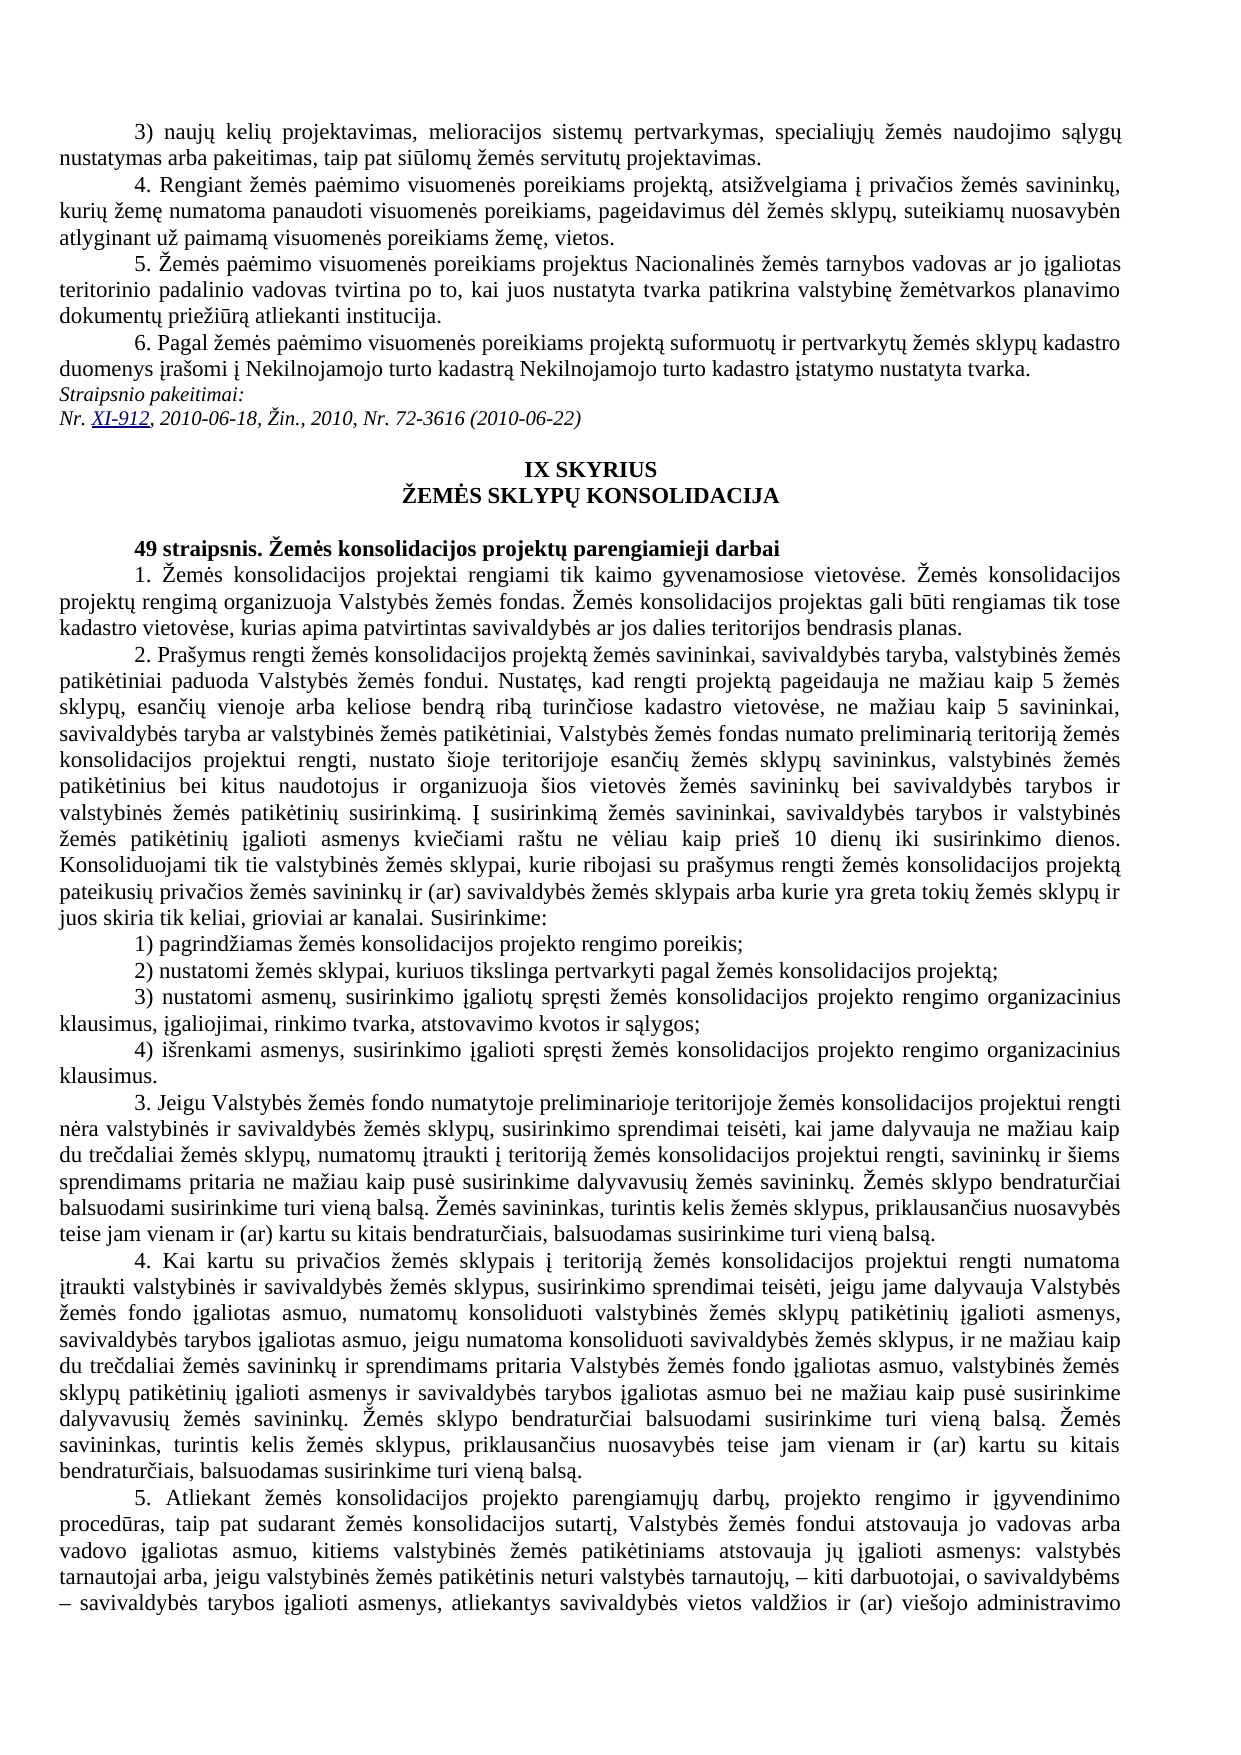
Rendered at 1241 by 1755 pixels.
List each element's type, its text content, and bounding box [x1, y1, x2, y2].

text 4. Rengiant žemės paėmimo visuomenės poreikiams projektą, atsižvelgiama į privačios žemės savininkų, kurių žemę numatoma panaudoti visuomenės poreikiams, pageidavimus dėl žemės sklypų, suteikiamų nuosavybėn atlyginant už paimamą visuomenės poreikiams žemę, vietos. [59, 171, 1122, 250]
text 1) pagrindžiamas žemės konsolidacijos projekto rengimo poreikis; [59, 931, 1122, 957]
text 49 straipsnis. Žemės konsolidacijos projektų parengiamieji darbai [59, 535, 1122, 562]
text 4) išrenkami asmenys, susirinkimo įgalioti spręsti žemės konsolidacijos projekto rengimo organizacinius klausimus. [59, 1036, 1122, 1089]
text 2) nustatomi žemės sklypai, kuriuos tikslinga pertvarkyti pagal žemės konsolidacijos projektą; [59, 957, 1122, 983]
text Straipsnio pakeitimai: [59, 382, 1122, 406]
text 6. Pagal žemės paėmimo visuomenės poreikiams projektą suformuotų ir pertvarkytų žemės sklypų kadastro duomenys įrašomi į Nekilnojamojo turto kadastrą Nekilnojamojo turto kadastro įstatymo nustatyta tvarka. [59, 329, 1122, 382]
text 3. Jeigu Valstybės žemės fondo numatytoje preliminarioje teritorijoje žemės konsolidacijos projektui rengti nėra valstybinės ir savivaldybės žemės sklypų, susirinkimo sprendimai teisėti, kai jame dalyvauja ne mažiau kaip du trečdaliai žemės sklypų, numatomų įtraukti į teritoriją žemės konsolidacijos projektui rengti, savininkų ir šiems sprendimams pritaria ne mažiau kaip pusė susirinkime dalyvavusių žemės savininkų. Žemės sklypo bendraturčiai balsuodami susirinkime turi vieną balsą. Žemės savininkas, turintis kelis žemės sklypus, priklausančius nuosavybės teise jam vienam ir (ar) kartu su kitais bendraturčiais, balsuodamas susirinkime turi vieną balsą. [59, 1089, 1122, 1247]
text 3) naujų kelių projektavimas, melioracijos sistemų pertvarkymas, specialiųjų žemės naudojimo sąlygų nustatymas arba pakeitimas, taip pat siūlomų žemės servitutų projektavimas. [59, 118, 1122, 171]
text IX skyrius [59, 456, 1122, 482]
text 3) nustatomi asmenų, susirinkimo įgaliotų spręsti žemės konsolidacijos projekto rengimo organizacinius klausimus, įgaliojimai, rinkimo tvarka, atstovavimo kvotos ir sąlygos; [59, 983, 1122, 1036]
text 4. Kai kartu su privačios žemės sklypais į teritoriją žemės konsolidacijos projektui rengti numatoma įtraukti valstybinės ir savivaldybės žemės sklypus, susirinkimo sprendimai teisėti, jeigu jame dalyvauja Valstybės žemės fondo įgaliotas asmuo, numatomų konsoliduoti valstybinės žemės sklypų patikėtinių įgalioti asmenys, savivaldybės tarybos įgaliotas asmuo, jeigu numatoma konsoliduoti savivaldybės žemės sklypus, ir ne mažiau kaip du trečdaliai žemės savininkų ir sprendimams pritaria Valstybės žemės fondo įgaliotas asmuo, valstybinės žemės sklypų patikėtinių įgalioti asmenys ir savivaldybės tarybos įgaliotas asmuo bei ne mažiau kaip pusė susirinkime dalyvavusių žemės savininkų. Žemės sklypo bendraturčiai balsuodami susirinkime turi vieną balsą. Žemės savininkas, turintis kelis žemės sklypus, priklausančius nuosavybės teise jam vienam ir (ar) kartu su kitais bendraturčiais, balsuodamas susirinkime turi vieną balsą. [59, 1247, 1122, 1484]
text 5. Žemės paėmimo visuomenės poreikiams projektus Nacionalinės žemės tarnybos vadovas ar jo įgaliotas teritorinio padalinio vadovas tvirtina po to, kai juos nustatyta tvarka patikrina valstybinę žemėtvarkos planavimo dokumentų priežiūrą atliekanti institucija. [59, 250, 1122, 329]
text 1. Žemės konsolidacijos projektai rengiami tik kaimo gyvenamosiose vietovėse. Žemės konsolidacijos projektų rengimą organizuoja Valstybės žemės fondas. Žemės konsolidacijos projektas gali būti rengiamas tik tose kadastro vietovėse, kurias apima patvirtintas savivaldybės ar jos dalies teritorijos bendrasis planas. [59, 562, 1122, 641]
text 5. Atliekant žemės konsolidacijos projekto parengiamųjų darbų, projekto rengimo ir įgyvendinimo procedūras, taip pat sudarant žemės konsolidacijos sutartį, Valstybės žemės fondui atstovauja jo vadovas arba vadovo įgaliotas asmuo, kitiems valstybinės žemės patikėtiniams atstovauja jų įgalioti asmenys: valstybės tarnautojai arba, jeigu valstybinės žemės patikėtinis neturi valstybės tarnautojų, – kiti darbuotojai, o savivaldybėms – savivaldybės tarybos įgalioti asmenys, atliekantys savivaldybės vietos valdžios ir (ar) viešojo administravimo [59, 1484, 1122, 1616]
text 2. Prašymus rengti žemės konsolidacijos projektą žemės savininkai, savivaldybės taryba, valstybinės žemės patikėtiniai paduoda Valstybės žemės fondui. Nustatęs, kad rengti projektą pageidauja ne mažiau kaip 5 žemės sklypų, esančių vienoje arba keliose bendrą ribą turinčiose kadastro vietovėse, ne mažiau kaip 5 savininkai, savivaldybės taryba ar valstybinės žemės patikėtiniai, Valstybės žemės fondas numato preliminarią teritoriją žemės konsolidacijos projektui rengti, nustato šioje teritorijoje esančių žemės sklypų savininkus, valstybinės žemės patikėtinius bei kitus naudotojus ir organizuoja šios vietovės žemės savininkų bei savivaldybės tarybos ir valstybinės žemės patikėtinių susirinkimą. Į susirinkimą žemės savininkai, savivaldybės tarybos ir valstybinės žemės patikėtinių įgalioti asmenys kviečiami raštu ne vėliau kaip prieš 10 dienų iki susirinkimo dienos. Konsoliduojami tik tie valstybinės žemės sklypai, kurie ribojasi su prašymus rengti žemės konsolidacijos projektą pateikusių privačios žemės savininkų ir (ar) savivaldybės žemės sklypais arba kurie yra greta tokių žemės sklypų ir juos skiria tik keliai, grioviai ar kanalai. Susirinkime: [59, 641, 1122, 931]
text Nr. XI-912, 2010-06-18, Žin., 2010, Nr. 72-3616 (2010-06-22) [59, 406, 1122, 430]
text Žemės sklypų konsolidacija [59, 482, 1122, 509]
